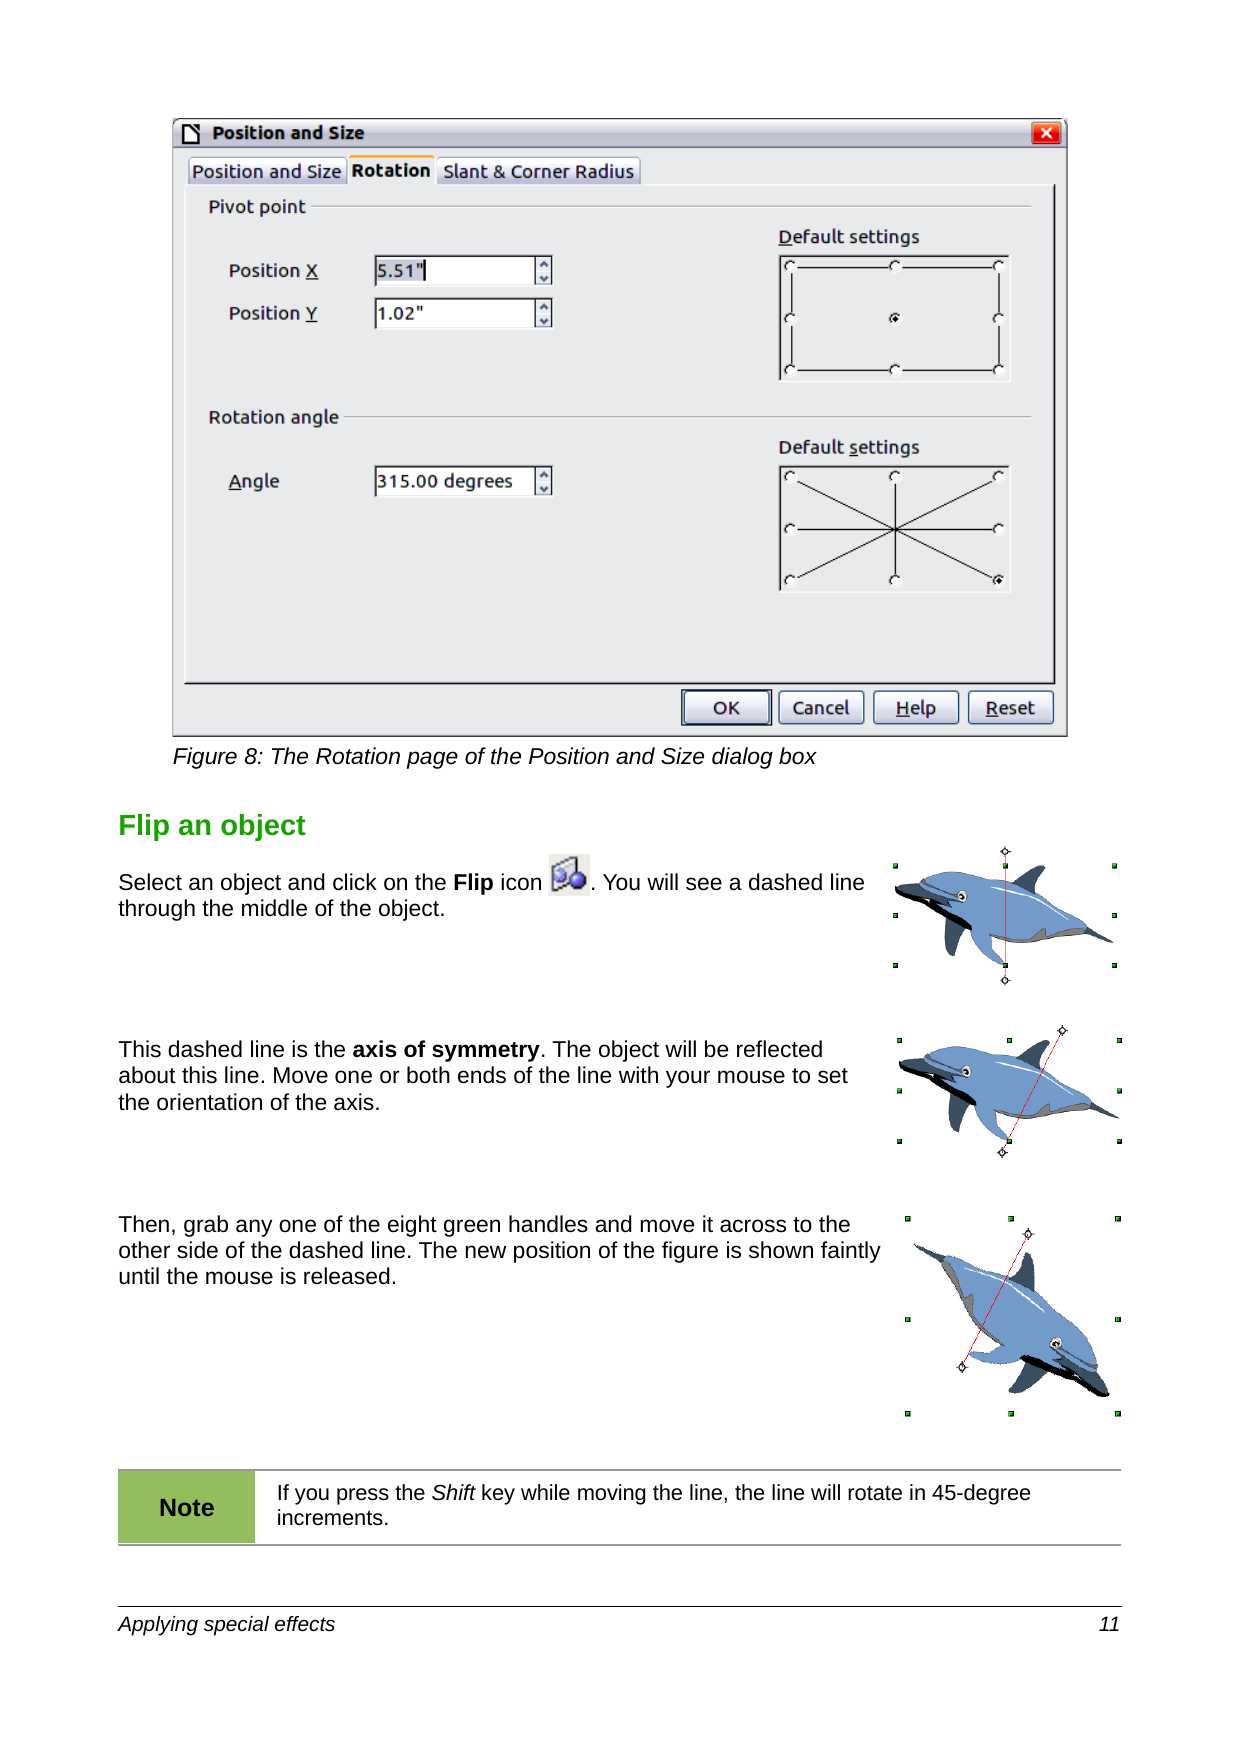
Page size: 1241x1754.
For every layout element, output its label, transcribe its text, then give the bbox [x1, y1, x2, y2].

picture [891, 844, 1118, 986]
table_header Note [118, 1471, 255, 1543]
text Then, grab any one of the eight green handles and move it across to the other side of the dashed line. The new position of the figure is shown faintly until the mouse is released. [118, 1211, 1122, 1289]
picture [172, 118, 1068, 737]
subtitle Flip an object [118, 808, 1122, 842]
picture [902, 1213, 1123, 1417]
picture [548, 854, 590, 896]
text This dashed line is the axis of symmetry. The object will be reflected about this line. Move one or both ends of the line with your mouse to set the orientation of the axis. [118, 1036, 895, 1115]
text Figure 8: The Rotation page of the Position and Size dialog box [173, 743, 1068, 770]
text Select an object and click on the Flip icon . You will see a dashed line through the middle of the object. [118, 854, 891, 922]
picture [895, 1023, 1123, 1159]
table_header If you press the Shift key while moving the line, the line will rotate in 45-degree increments. [255, 1471, 1121, 1543]
